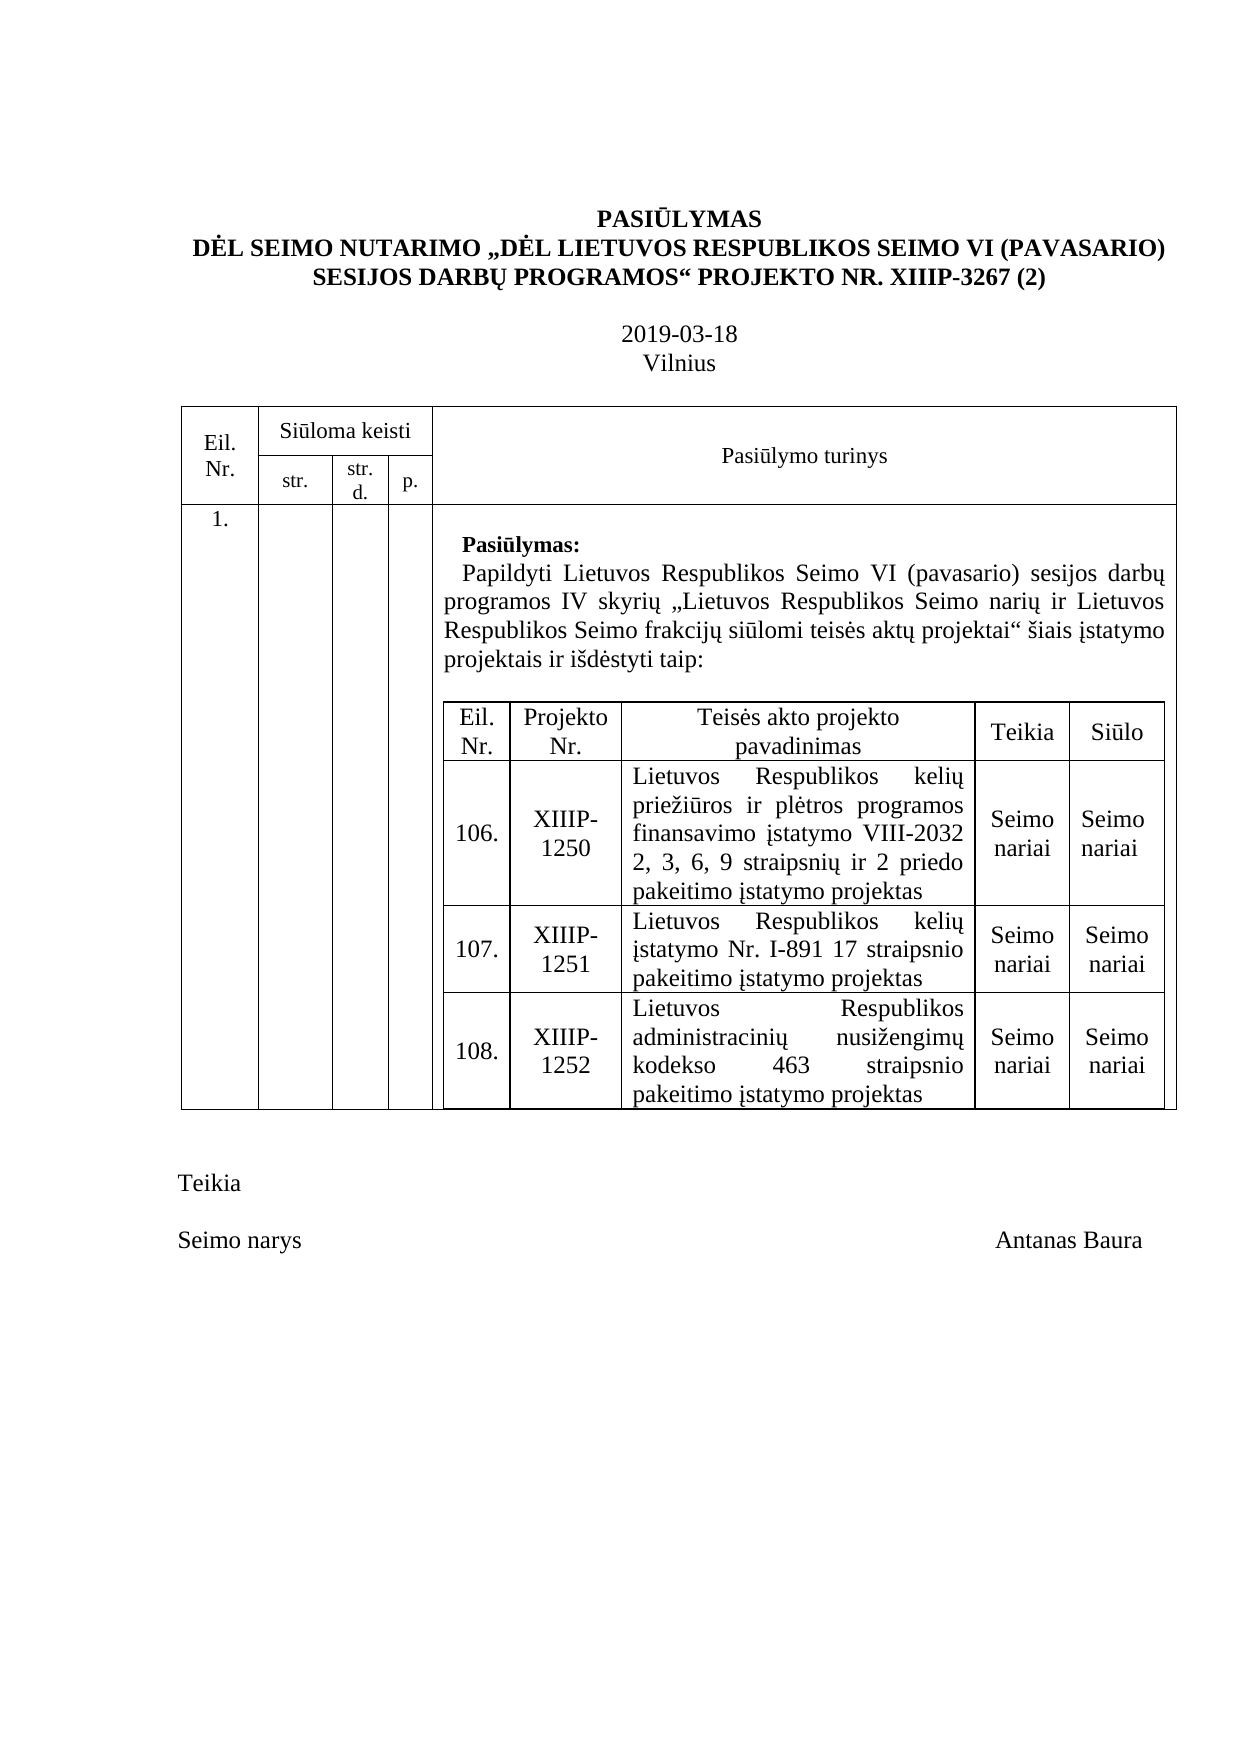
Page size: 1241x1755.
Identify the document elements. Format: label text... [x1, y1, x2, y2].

table_cell 106. [444, 761, 509, 905]
table_cell 107. [444, 906, 509, 992]
text PASIŪLYMAS [177, 204, 1181, 233]
table_cell str. d. [333, 456, 388, 504]
table_cell Seimo nariai [976, 906, 1069, 992]
table_header Eil. Nr. [444, 703, 509, 760]
table_cell Lietuvos Respublikos kelių priežiūros ir plėtros programos finansavimo įstatymo VIII-2032 2, 3, 6, 9 straipsnių ir 2 priedo pakeitimo įstatymo projektas [622, 761, 974, 905]
table_cell Pasiūlymas: Papildyti Lietuvos Respublikos Seimo VI (pavasario) sesijos darbų programos IV skyrių „Lietuvos Respublikos Seimo narių ir Lietuvos Respublikos Seimo frakcijų siūlomi teisės aktų projektai“ šiais įstatymo projektais ir išdėstyti taip: [433, 505, 1176, 1109]
table_cell Seimo nariai [976, 993, 1069, 1108]
text DĖL SEIMO NUTARIMO „DĖL LIETUVOS RESPUBLIKOS SEIMO VI (PAVASARIO) SESIJOS DARBŲ PROGRAMOS“ PROJEKTO NR. XIIIP-3267 (2) [177, 233, 1181, 291]
text 2019-03-18 [177, 319, 1181, 348]
table_cell 108. [444, 993, 509, 1108]
table_cell XIIIP-1251 [511, 906, 621, 992]
table_cell [333, 505, 388, 1109]
table_header Siūlo [1070, 703, 1164, 760]
table_header Eil. Nr. [182, 407, 258, 504]
table_cell Seimo nariai [1070, 906, 1164, 992]
text Vilnius [177, 348, 1181, 377]
table_cell Lietuvos Respublikos administracinių nusižengimų kodekso 463 straipsnio pakeitimo įstatymo projektas [622, 993, 974, 1108]
table_cell str. [259, 456, 332, 504]
table_cell [389, 505, 432, 1109]
text Teikia [177, 1168, 1181, 1197]
table_header Teisės akto projekto pavadinimas [622, 703, 974, 760]
table_cell Seimo nariai [1070, 993, 1164, 1108]
table_cell XIIIP-1250 [511, 761, 621, 905]
table_header Siūloma keisti [259, 407, 432, 455]
table_cell p. [389, 456, 432, 504]
table_cell XIIIP-1252 [511, 993, 621, 1108]
table_header Pasiūlymo turinys [433, 407, 1176, 504]
text Seimo narys Antanas Baura [177, 1225, 1181, 1254]
table_header Projekto Nr. [511, 703, 621, 760]
table_cell [259, 505, 332, 1109]
table_cell 1. [182, 505, 258, 1109]
table_cell Seimo nariai [976, 761, 1069, 905]
table_cell Lietuvos Respublikos kelių įstatymo Nr. I-891 17 straipsnio pakeitimo įstatymo projektas [622, 906, 974, 992]
table_cell Seimo nariai [1070, 761, 1164, 905]
table_header Teikia [976, 703, 1069, 760]
